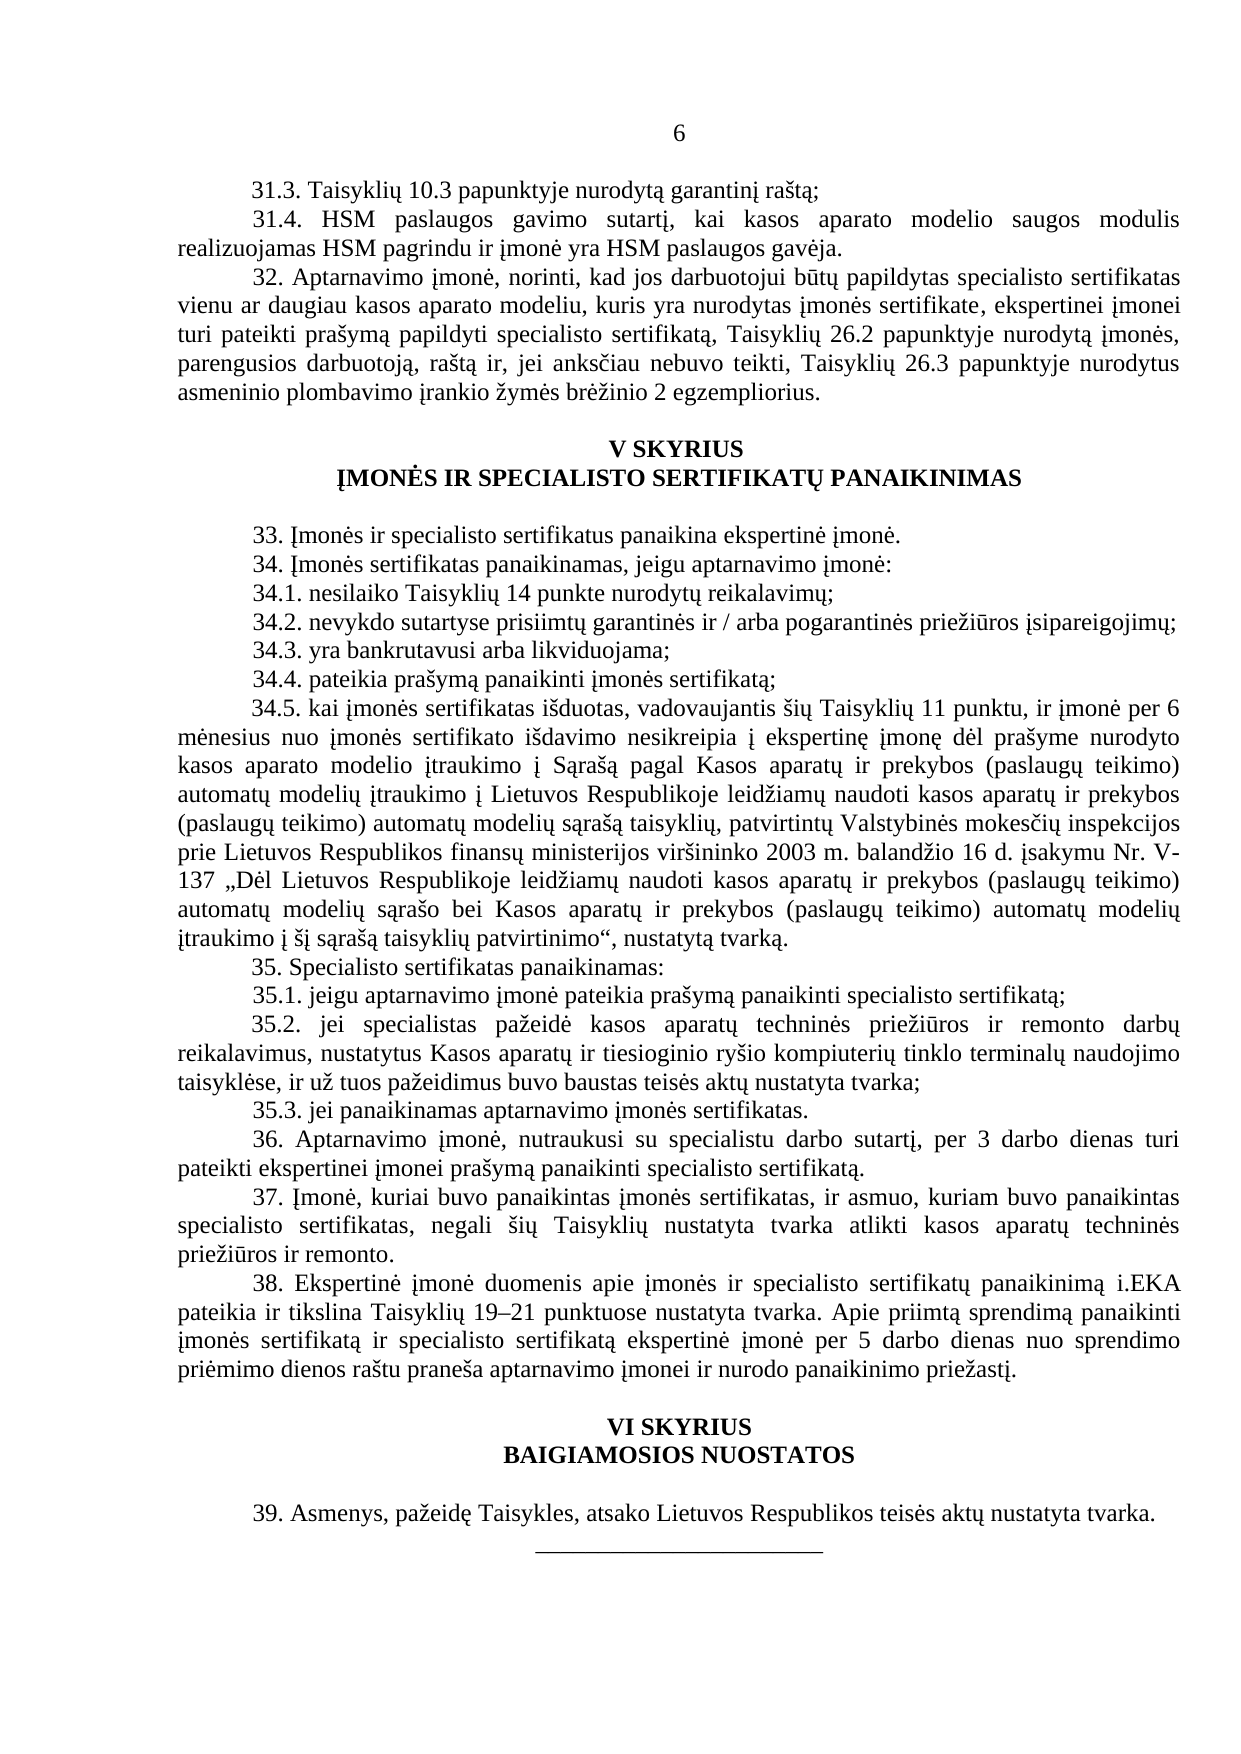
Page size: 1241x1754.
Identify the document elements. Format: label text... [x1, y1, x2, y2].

text 39. Asmenys, pažeidę Taisykles, atsako Lietuvos Respublikos teisės aktų nustatyta tvarka. [177, 1498, 1181, 1527]
text 34.1. nesilaiko Taisyklių 14 punkte nurodytų reikalavimų; [177, 578, 1181, 607]
text 31.4. HSM paslaugos gavimo sutartį, kai kasos aparato modelio saugos modulis realizuojamas HSM pagrindu ir įmonė yra HSM paslaugos gavėja. [177, 204, 1181, 262]
text 32. Aptarnavimo įmonė, norinti, kad jos darbuotojui būtų papildytas specialisto sertifikatas vienu ar daugiau kasos aparato modeliu, kuris yra nurodytas įmonės sertifikate, ekspertinei įmonei turi pateikti prašymą papildyti specialisto sertifikatą, Taisyklių 26.2 papunktyje nurodytą įmonės, parengusios darbuotoją, raštą ir, jei anksčiau nebuvo teikti, Taisyklių 26.3 papunktyje nurodytus asmeninio plombavimo įrankio žymės brėžinio 2 egzempliorius. [177, 262, 1181, 406]
text 34.4. pateikia prašymą panaikinti įmonės sertifikatą; [177, 664, 1181, 693]
text ĮMONĖS IR SPECIALISTO SERTIFIKATŲ PANAIKINIMAS [177, 463, 1181, 492]
text 35.2. jei specialistas pažeidė kasos aparatų techninės priežiūros ir remonto darbų reikalavimus, nustatytus Kasos aparatų ir tiesioginio ryšio kompiuterių tinklo terminalų naudojimo taisyklėse, ir už tuos pažeidimus buvo baustas teisės aktų nustatyta tvarka; [177, 1009, 1181, 1096]
text VI SKYRIUS [177, 1412, 1181, 1441]
text 35. Specialisto sertifikatas panaikinamas: [177, 952, 1181, 981]
text _______________________ [177, 1527, 1181, 1556]
text BAIGIAMOSIOS NUOSTATOS [177, 1441, 1181, 1469]
text 35.3. jei panaikinamas aptarnavimo įmonės sertifikatas. [177, 1096, 1181, 1124]
text 36. Aptarnavimo įmonė, nutraukusi su specialistu darbo sutartį, per 3 darbo dienas turi pateikti ekspertinei įmonei prašymą panaikinti specialisto sertifikatą. [177, 1124, 1181, 1182]
text 35.1. jeigu aptarnavimo įmonė pateikia prašymą panaikinti specialisto sertifikatą; [177, 981, 1181, 1009]
text 31.3. Taisyklių 10.3 papunktyje nurodytą garantinį raštą; [177, 176, 1181, 204]
text V SKYRIUS [177, 434, 1181, 463]
text 38. Ekspertinė įmonė duomenis apie įmonės ir specialisto sertifikatų panaikinimą i.EKA pateikia ir tikslina Taisyklių 19–21 punktuose nustatyta tvarka. Apie priimtą sprendimą panaikinti įmonės sertifikatą ir specialisto sertifikatą ekspertinė įmonė per 5 darbo dienas nuo sprendimo priėmimo dienos raštu praneša aptarnavimo įmonei ir nurodo panaikinimo priežastį. [177, 1268, 1181, 1383]
text 33. Įmonės ir specialisto sertifikatus panaikina ekspertinė įmonė. [177, 521, 1181, 549]
text 34. Įmonės sertifikatas panaikinamas, jeigu aptarnavimo įmonė: [177, 549, 1181, 578]
text 34.2. nevykdo sutartyse prisiimtų garantinės ir / arba pogarantinės priežiūros įsipareigojimų; [177, 607, 1181, 636]
text 37. Įmonė, kuriai buvo panaikintas įmonės sertifikatas, ir asmuo, kuriam buvo panaikintas specialisto sertifikatas, negali šių Taisyklių nustatyta tvarka atlikti kasos aparatų techninės priežiūros ir remonto. [177, 1182, 1181, 1268]
text 34.3. yra bankrutavusi arba likviduojama; [177, 636, 1181, 664]
text 34.5. kai įmonės sertifikatas išduotas, vadovaujantis šių Taisyklių 11 punktu, ir įmonė per 6 mėnesius nuo įmonės sertifikato išdavimo nesikreipia į ekspertinę įmonę dėl prašyme nurodyto kasos aparato modelio įtraukimo į Sąrašą pagal Kasos aparatų ir prekybos (paslaugų teikimo) automatų modelių įtraukimo į Lietuvos Respublikoje leidžiamų naudoti kasos aparatų ir prekybos (paslaugų teikimo) automatų modelių sąrašą taisyklių, patvirtintų Valstybinės mokesčių inspekcijos prie Lietuvos Respublikos finansų ministerijos viršininko 2003 m. balandžio 16 d. įsakymu Nr. V-137 „Dėl Lietuvos Respublikoje leidžiamų naudoti kasos aparatų ir prekybos (paslaugų teikimo) automatų modelių sąrašo bei Kasos aparatų ir prekybos (paslaugų teikimo) automatų modelių įtraukimo į šį sąrašą taisyklių patvirtinimo“, nustatytą tvarką. [177, 693, 1181, 952]
